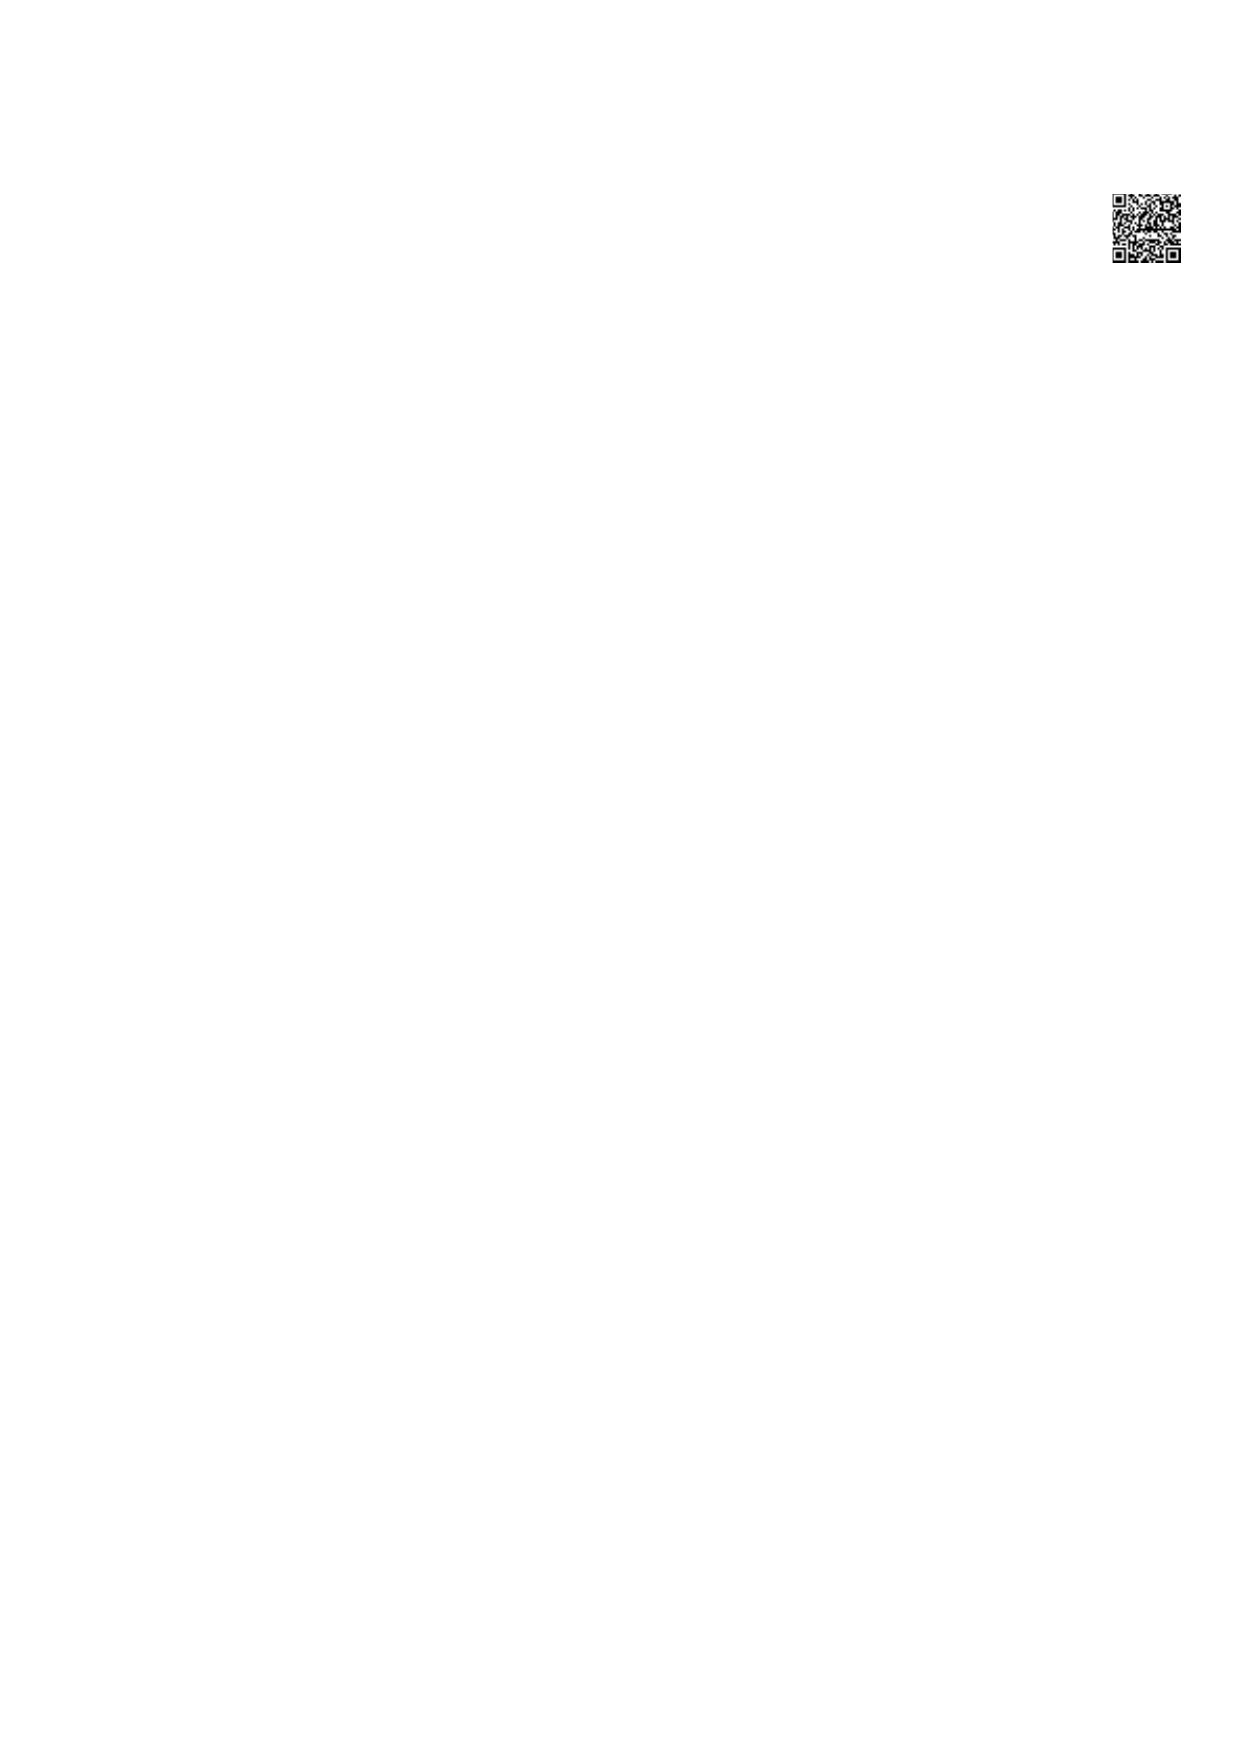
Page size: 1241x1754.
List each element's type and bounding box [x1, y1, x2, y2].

picture [1112, 194, 1181, 263]
